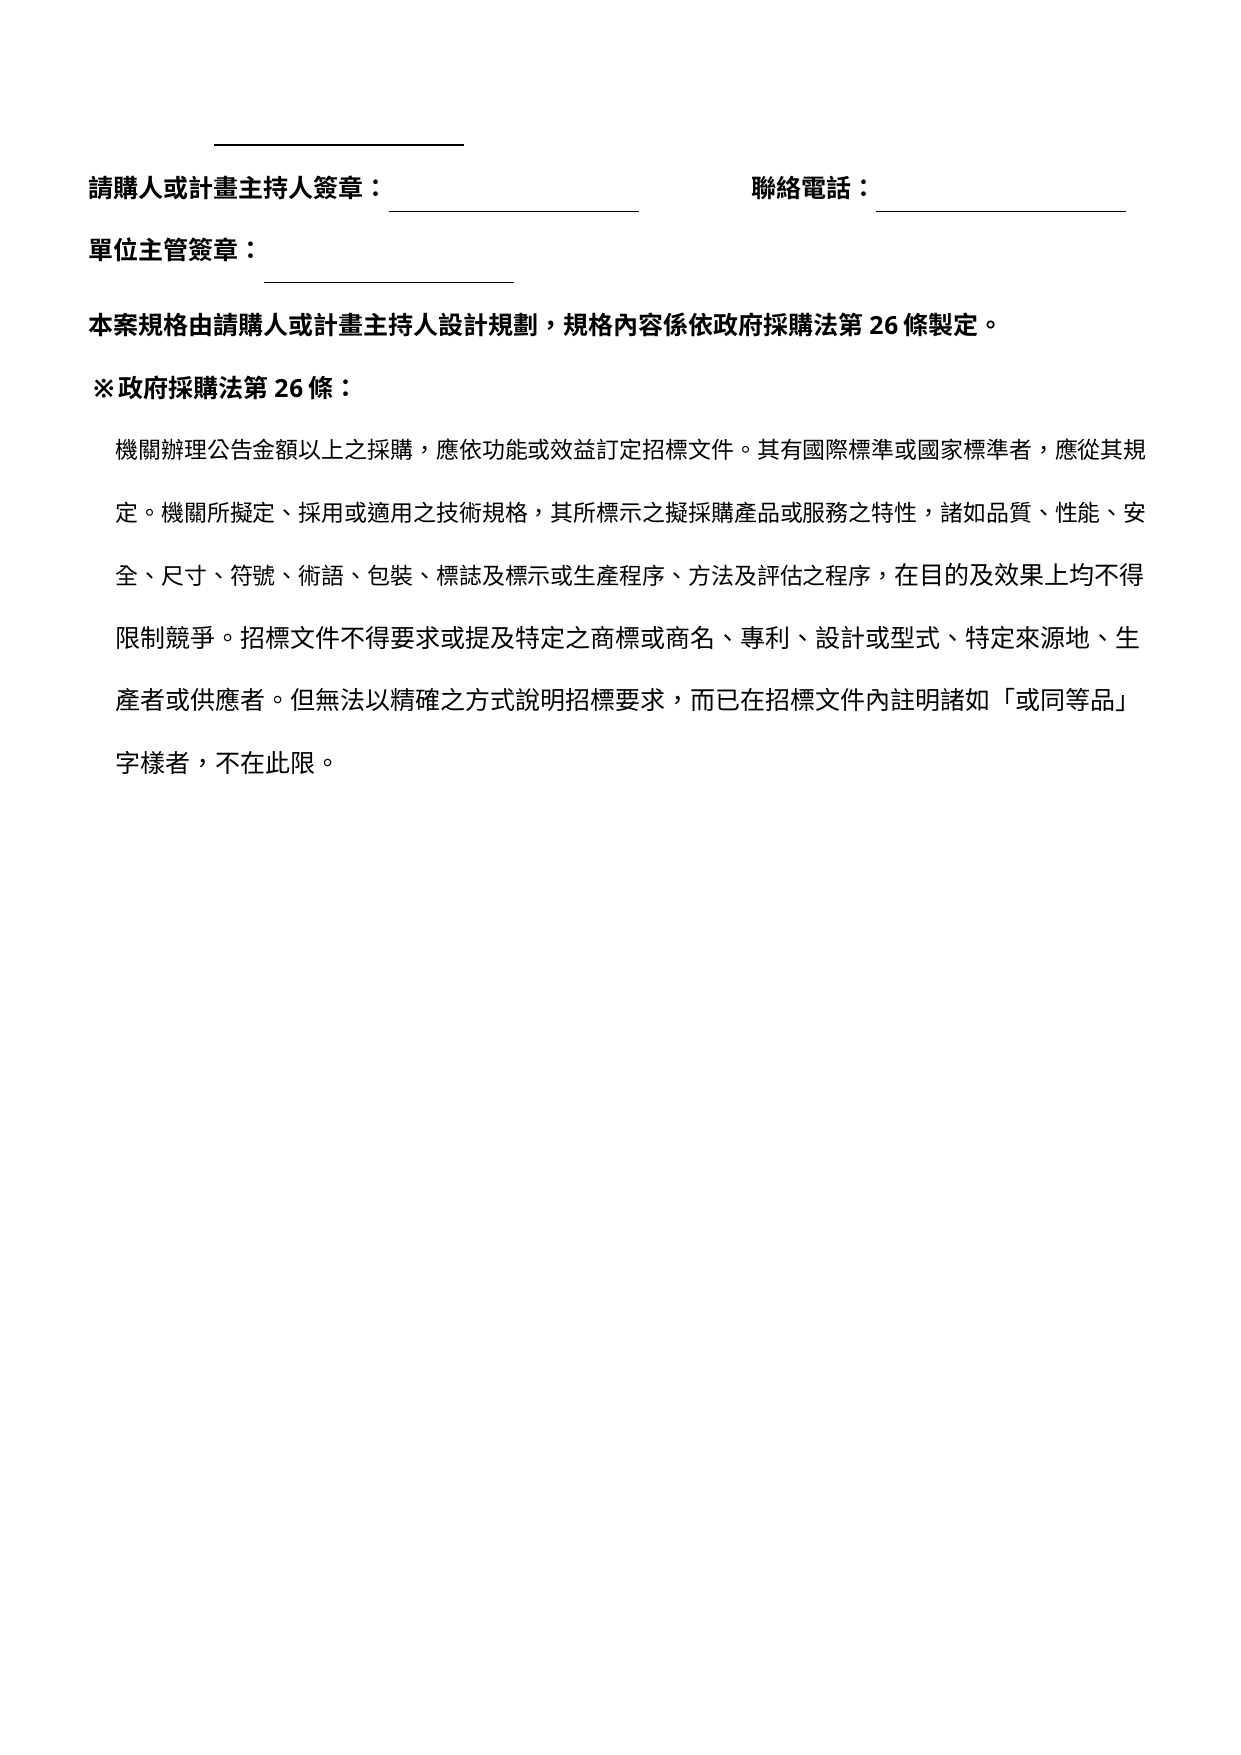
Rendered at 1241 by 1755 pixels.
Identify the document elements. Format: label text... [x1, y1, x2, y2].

text 本案規格由請購人或計畫主持人設計規劃，規格內容係依政府採購法第26條製定。 [89, 282, 1152, 345]
text 機關辦理公告金額以上之採購，應依功能或效益訂定招標文件。其有國際標準或國家標準者，應從其規定。機關所擬定、採用或適用之技術規格，其所標示之擬採購產品或服務之特性，諸如品質、性能、安全、尺寸、符號、術語、包裝、標誌及標示或生產程序、方法及評估之程序，在目的及效果上均不得限制競爭。招標文件不得要求或提及特定之商標或商名、專利、設計或型式、特定來源地、生產者或供應者。但無法以精確之方式說明招標要求，而已在招標文件內註明諸如「或同等品」字樣者，不在此限。 [115, 407, 1152, 782]
text 單位主管簽章： [89, 207, 1152, 270]
text ※政府採購法第26條： [89, 345, 1152, 407]
text 請購人或計畫主持人簽章： 聯絡電話： [89, 145, 1152, 207]
